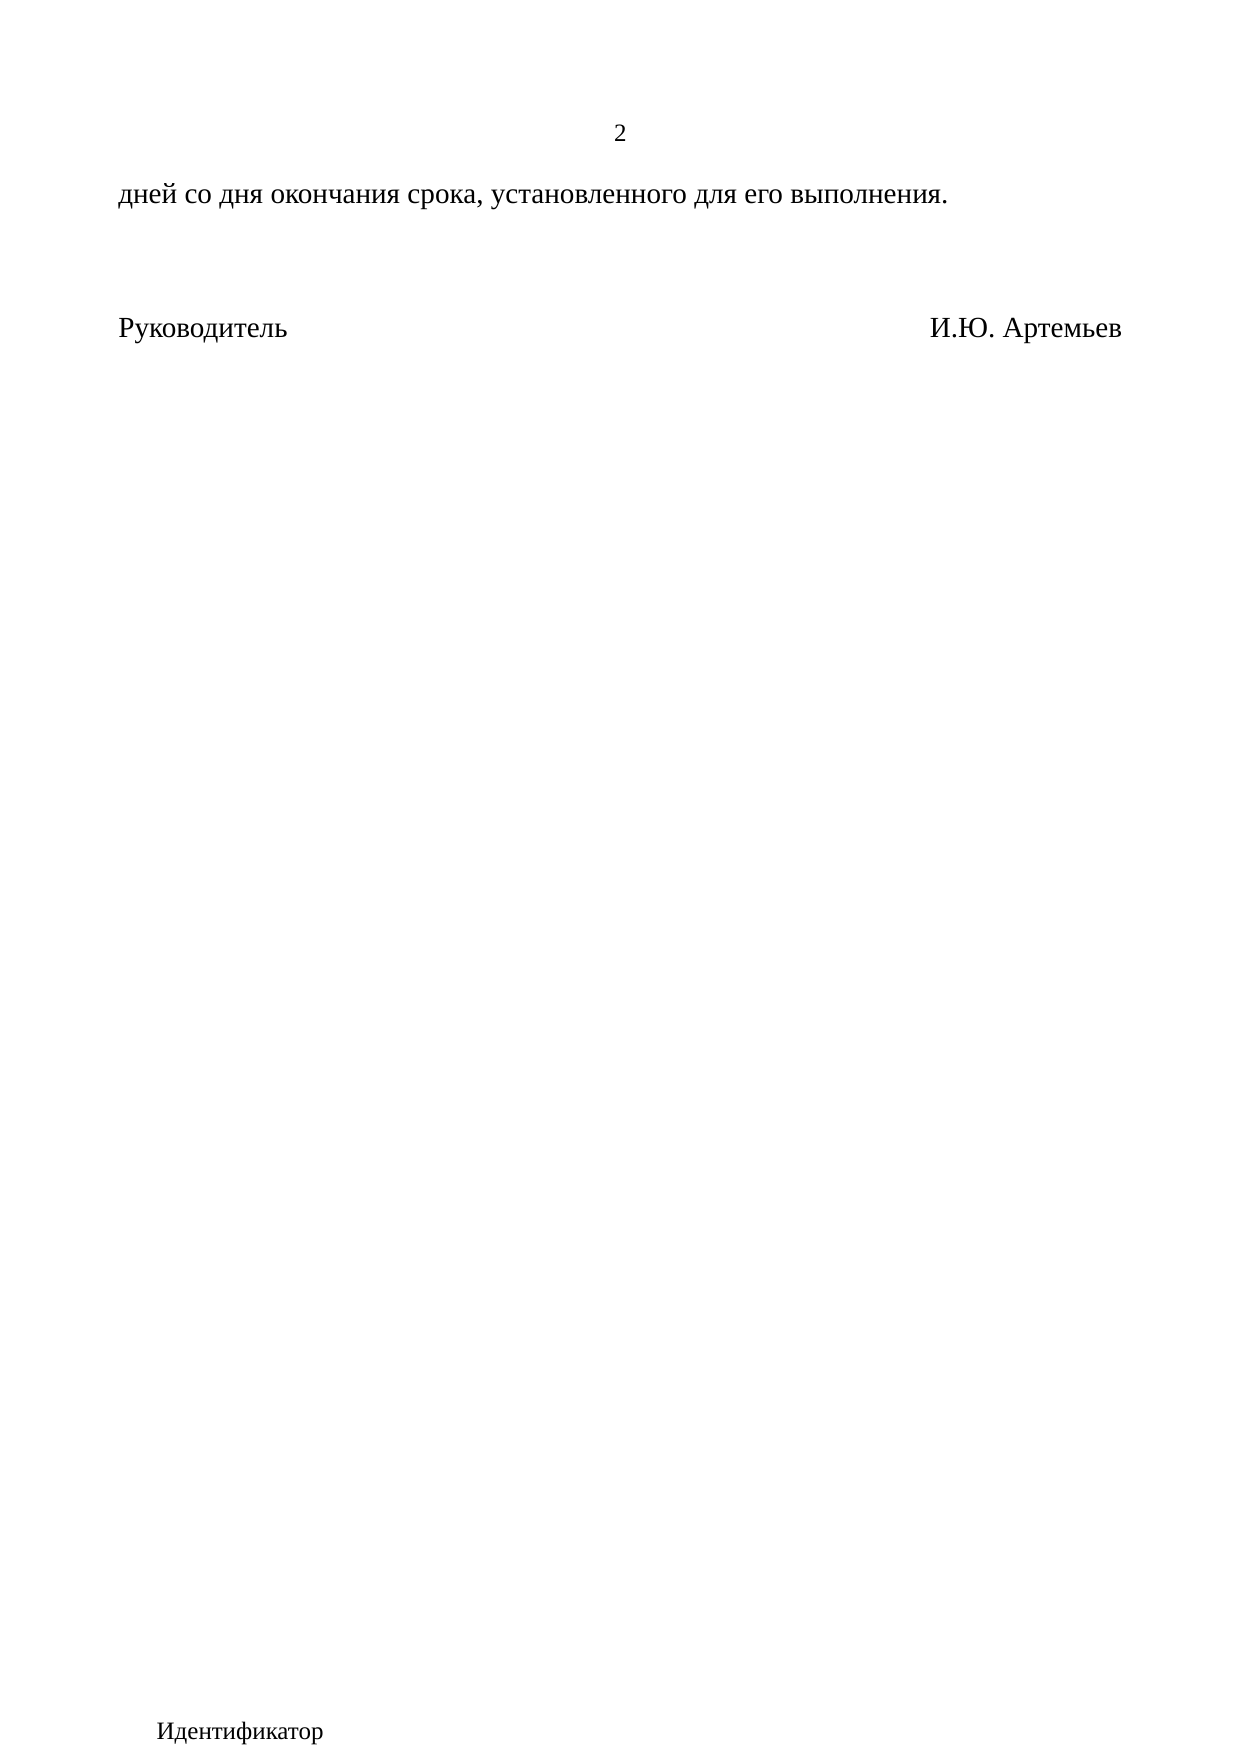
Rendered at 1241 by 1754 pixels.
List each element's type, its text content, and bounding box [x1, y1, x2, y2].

text дней со дня окончания срока, установленного для его выполнения. [118, 176, 1122, 210]
text Руководитель И.Ю. Артемьев [118, 311, 1122, 344]
